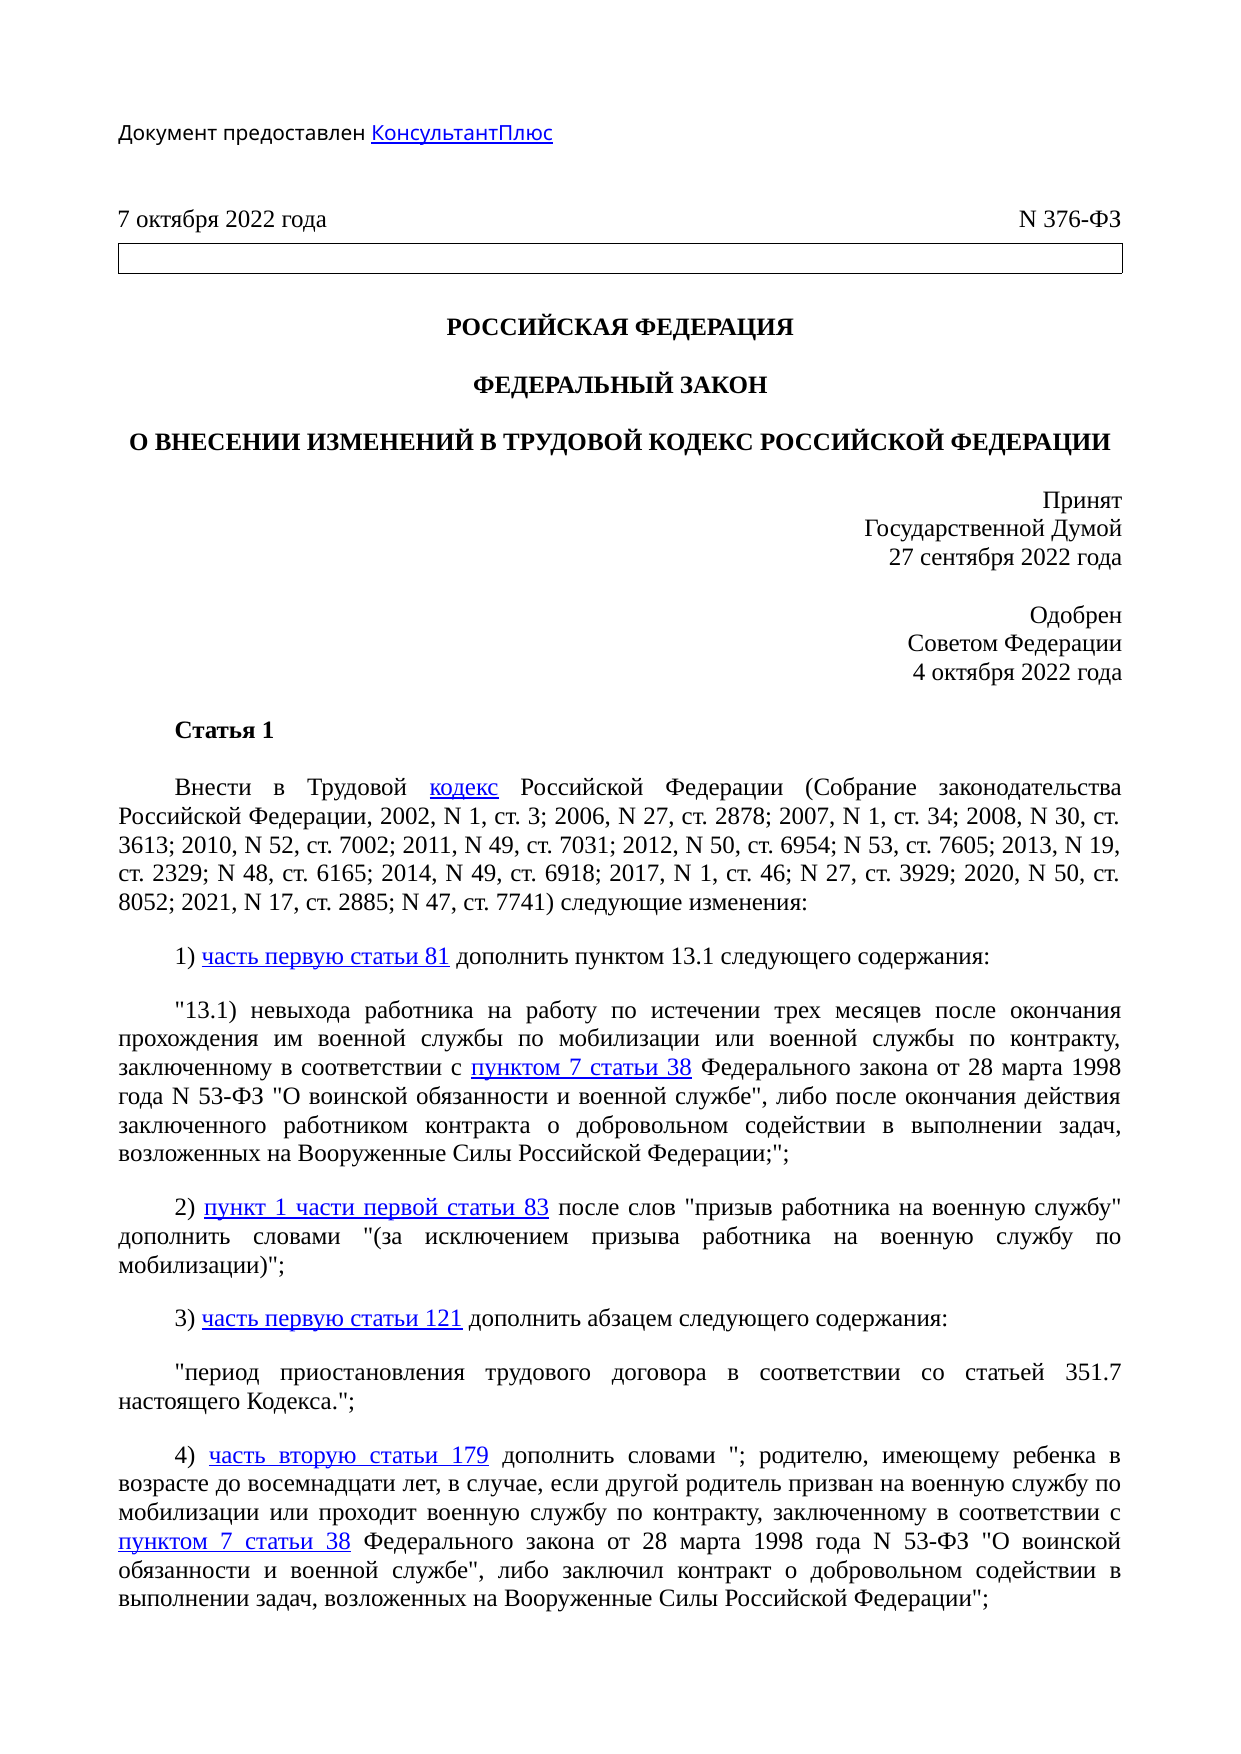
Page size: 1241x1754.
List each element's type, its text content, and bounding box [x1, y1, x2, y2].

text О ВНЕСЕНИИ ИЗМЕНЕНИЙ В ТРУДОВОЙ КОДЕКС РОССИЙСКОЙ ФЕДЕРАЦИИ [118, 427, 1122, 456]
text Внести в Трудовой кодекс Российской Федерации (Собрание законодательства Российской Федерации, 2002, N 1, ст. 3; 2006, N 27, ст. 2878; 2007, N 1, ст. 34; 2008, N 30, ст. 3613; 2010, N 52, ст. 7002; 2011, N 49, ст. 7031; 2012, N 50, ст. 6954; N 53, ст. 7605; 2013, N 19, ст. 2329; N 48, ст. 6165; 2014, N 49, ст. 6918; 2017, N 1, ст. 46; N 27, ст. 3929; 2020, N 50, ст. 8052; 2021, N 17, ст. 2885; N 47, ст. 7741) следующие изменения: [118, 772, 1122, 916]
table_header N 376-ФЗ [619, 204, 1121, 233]
text 2) пункт 1 части первой статьи 83 после слов "призыв работника на военную службу" дополнить словами "(за исключением призыва работника на военную службу по мобилизации)"; [118, 1192, 1122, 1278]
text Государственной Думой [118, 513, 1122, 542]
text 4 октября 2022 года [118, 657, 1122, 686]
text Советом Федерации [118, 628, 1122, 657]
table_header 7 октября 2022 года [117, 204, 619, 233]
text ФЕДЕРАЛЬНЫЙ ЗАКОН [118, 370, 1122, 398]
text Документ предоставлен КонсультантПлюс [118, 118, 1122, 175]
text Одобрен [118, 600, 1122, 628]
text РОССИЙСКАЯ ФЕДЕРАЦИЯ [118, 312, 1122, 341]
text 1) часть первую статьи 81 дополнить пунктом 13.1 следующего содержания: [118, 941, 1122, 970]
text 3) часть первую статьи 121 дополнить абзацем следующего содержания: [118, 1303, 1122, 1332]
text 4) часть вторую статьи 179 дополнить словами "; родителю, имеющему ребенка в возрасте до восемнадцати лет, в случае, если другой родитель призван на военную службу по мобилизации или проходит военную службу по контракту, заключенному в соответствии с пунктом 7 статьи 38 Федерального закона от 28 марта 1998 года N 53-ФЗ "О воинской обязанности и военной службе", либо заключил контракт о добровольном содействии в выполнении задач, возложенных на Вооруженные Силы Российской Федерации"; [118, 1440, 1122, 1612]
text "13.1) невыхода работника на работу по истечении трех месяцев после окончания прохождения им военной службы по мобилизации или военной службы по контракту, заключенному в соответствии с пунктом 7 статьи 38 Федерального закона от 28 марта 1998 года N 53-ФЗ "О воинской обязанности и военной службе", либо после окончания действия заключенного работником контракта о добровольном содействии в выполнении задач, возложенных на Вооруженные Силы Российской Федерации;"; [118, 995, 1122, 1167]
text Принят [118, 485, 1122, 513]
text "период приостановления трудового договора в соответствии со статьей 351.7 настоящего Кодекса."; [118, 1357, 1122, 1415]
text Статья 1 [118, 715, 1122, 743]
text 27 сентября 2022 года [118, 542, 1122, 571]
